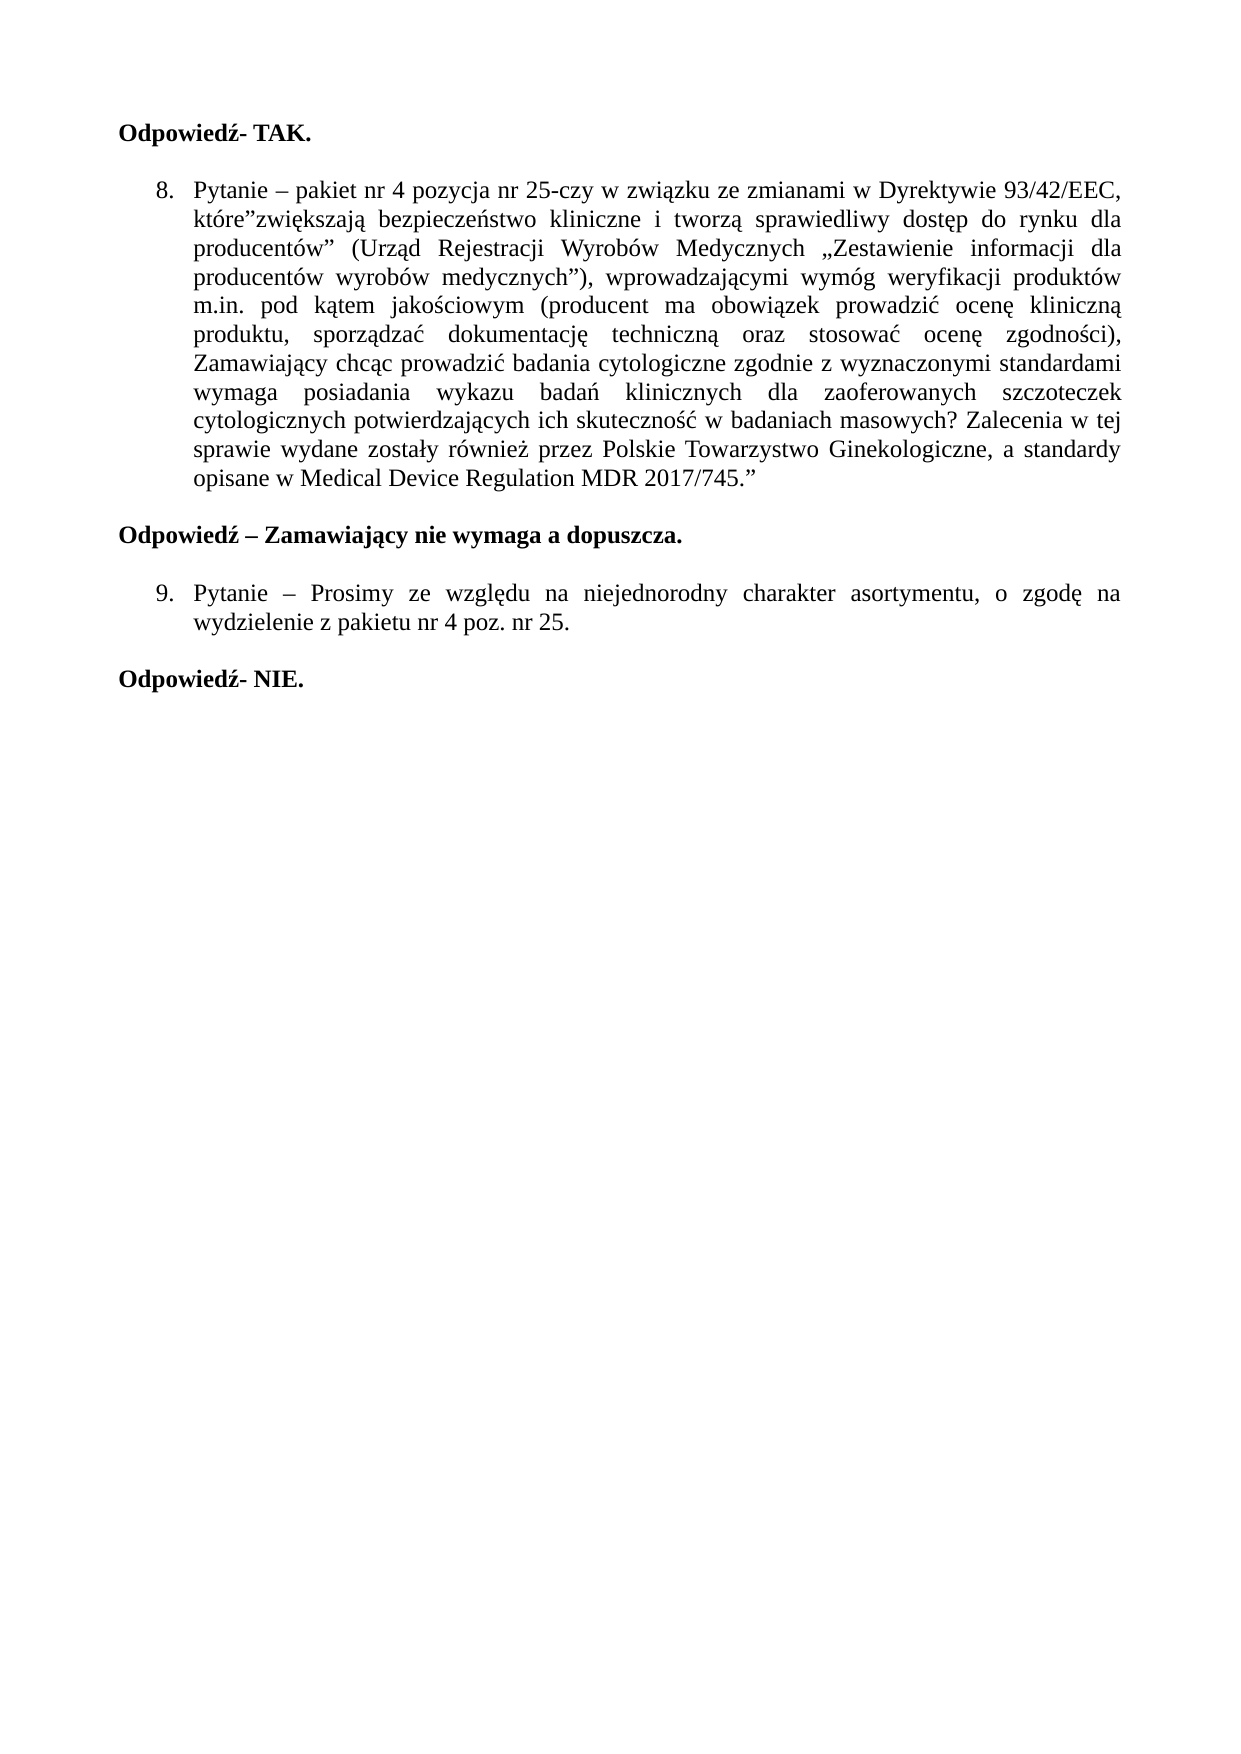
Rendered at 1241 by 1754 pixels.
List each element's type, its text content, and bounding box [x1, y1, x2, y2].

list Pytanie – pakiet nr 4 pozycja nr 25-czy w związku ze zmianami w Dyrektywie 93/42/EEC, które”zwiększają bezpieczeństwo kliniczne i tworzą sprawiedliwy dostęp do rynku dla producentów” (Urząd Rejestracji Wyrobów Medycznych „Zestawienie informacji dla producentów wyrobów medycznych”), wprowadzającymi wymóg weryfikacji produktów m.in. pod kątem jakościowym (producent ma obowiązek prowadzić ocenę kliniczną produktu, sporządzać dokumentację techniczną oraz stosować ocenę zgodności), Zamawiający chcąc prowadzić badania cytologiczne zgodnie z wyznaczonymi standardami wymaga posiadania wykazu badań klinicznych dla zaoferowanych szczoteczek cytologicznych potwierdzających ich skuteczność w badaniach masowych? Zalecenia w tej sprawie wydane zostały również przez Polskie Towarzystwo Ginekologiczne, a standardy opisane w Medical Device Regulation MDR 2017/745.” [156, 176, 1122, 492]
text Odpowiedź- TAK. [118, 118, 1122, 147]
text Odpowiedź- NIE. [118, 664, 1122, 693]
text Odpowiedź – Zamawiający nie wymaga a dopuszcza. [118, 521, 1122, 549]
list Pytanie – Prosimy ze względu na niejednorodny charakter asortymentu, o zgodę na wydzielenie z pakietu nr 4 poz. nr 25. [156, 578, 1122, 636]
